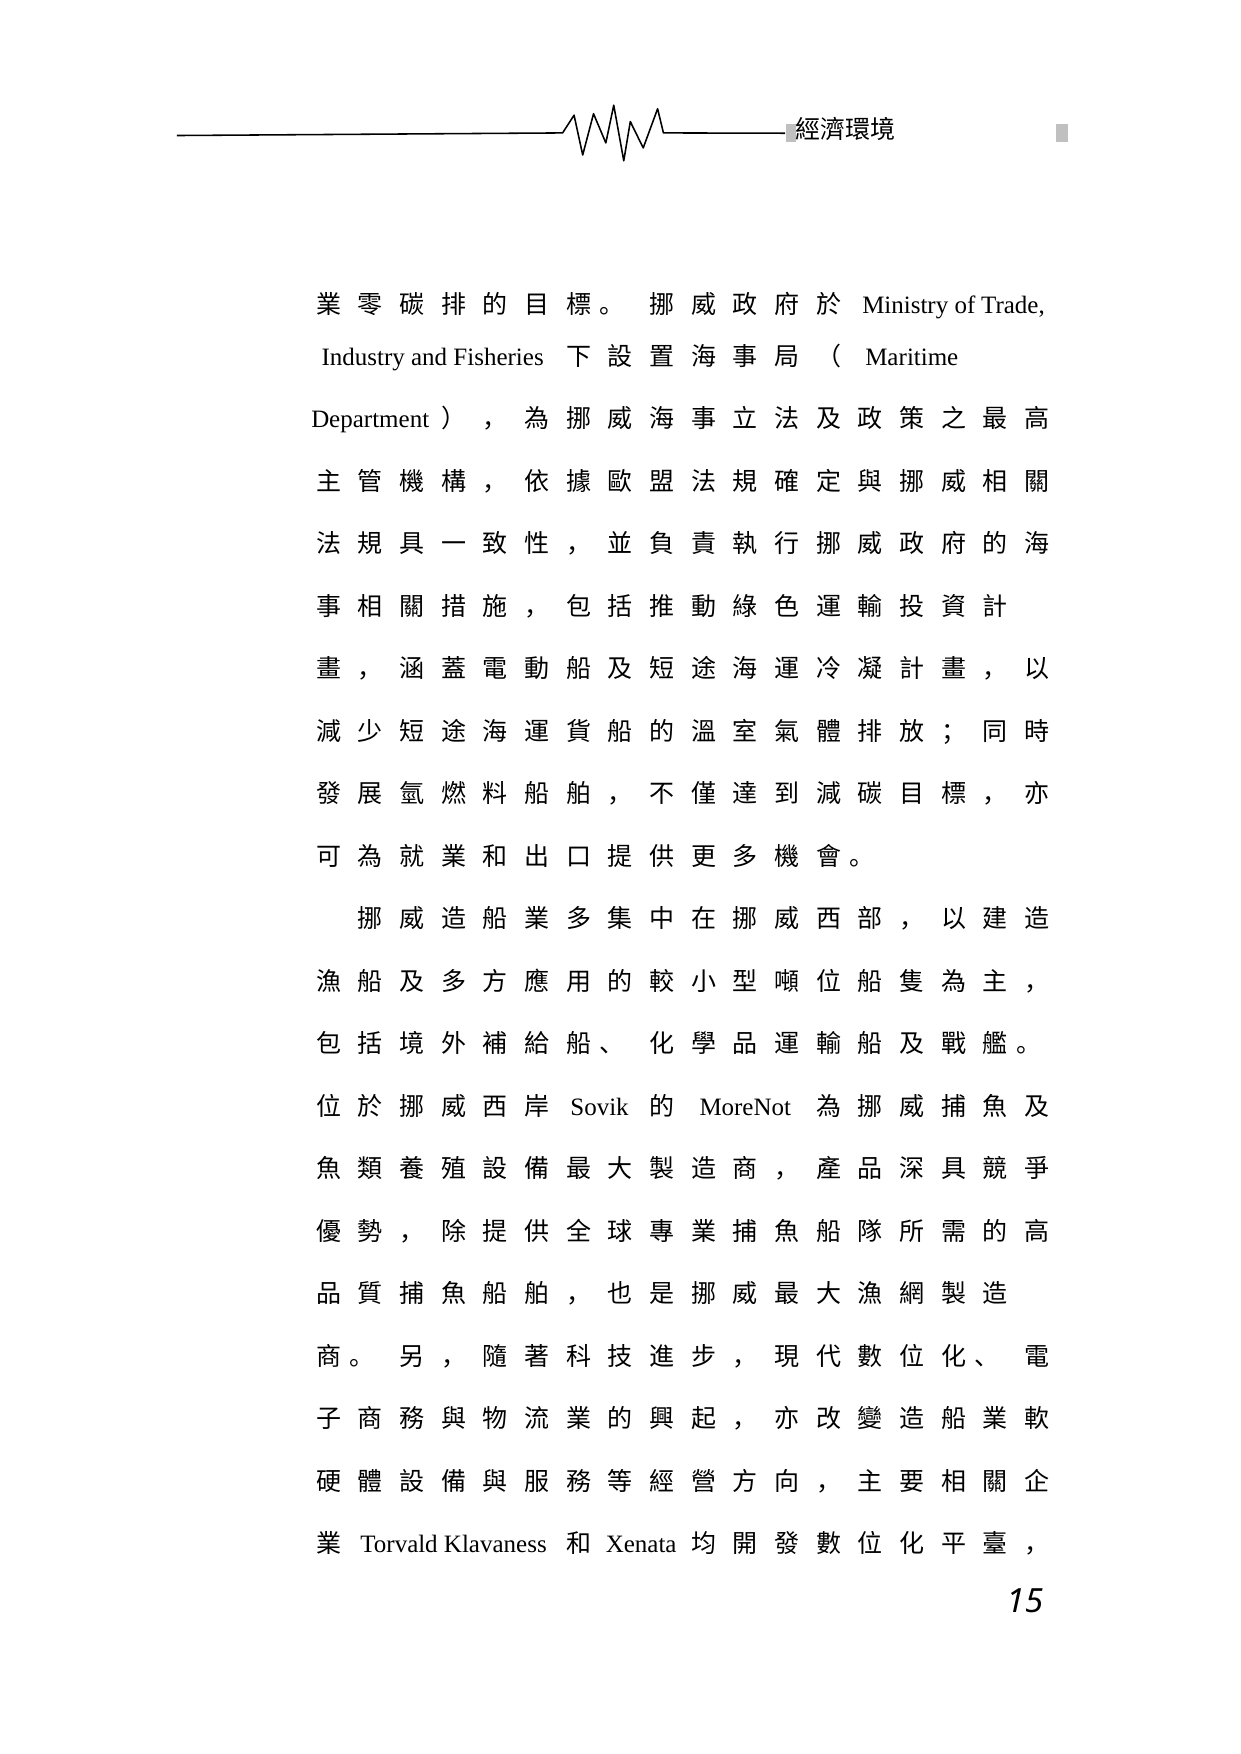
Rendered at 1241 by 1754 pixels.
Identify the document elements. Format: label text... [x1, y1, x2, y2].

text 挪威漁業發展帶動的其他相關產業，包括造船業、漁具、飼料研發、漁獲包裝及運輸等。挪威造船業一度在全世界扮演舉足輕重的角色，堪稱海上的強權之一。近幾年，全球造船業主要國家均面對後原油時代及氣候變遷之挑戰，政府單位與私人產業均投資不少於發展新科技，以達到產業零碳排的目標。挪威政府於Ministry of Trade, Industry and Fisheries下設置海事局（Maritime Department），為挪威海事立法及政策之最高主管機構，依據歐盟法規確定與挪威相關法規具一致性，並負責執行挪威政府的海事相關措施，包括推動綠色運輸投資計畫，涵蓋電動船及短途海運冷凝計畫，以減少短途海運貨船的溫室氣體排放；同時發展氫燃料船舶，不僅達到減碳目標，亦可為就業和出口提供更多機會。 [281, 250, 1058, 875]
text 挪威造船業多集中在挪威西部，以建造漁船及多方應用的較小型噸位船隻為主，包括境外補給船、化學品運輸船及戰艦。位於挪威西岸Sovik的MoreNot為挪威捕魚及魚類養殖設備最大製造商，產品深具競爭優勢，除提供全球專業捕魚船隊所需的高品質捕魚船舶，也是挪威最大漁網製造商。另，隨著科技進步，現代數位化、電子商務與物流業的興起，亦改變造船業軟硬體設備與服務等經營方向，主要相關企業Torvald Klavaness和Xenata均開發數位化平臺， [281, 875, 1058, 1563]
